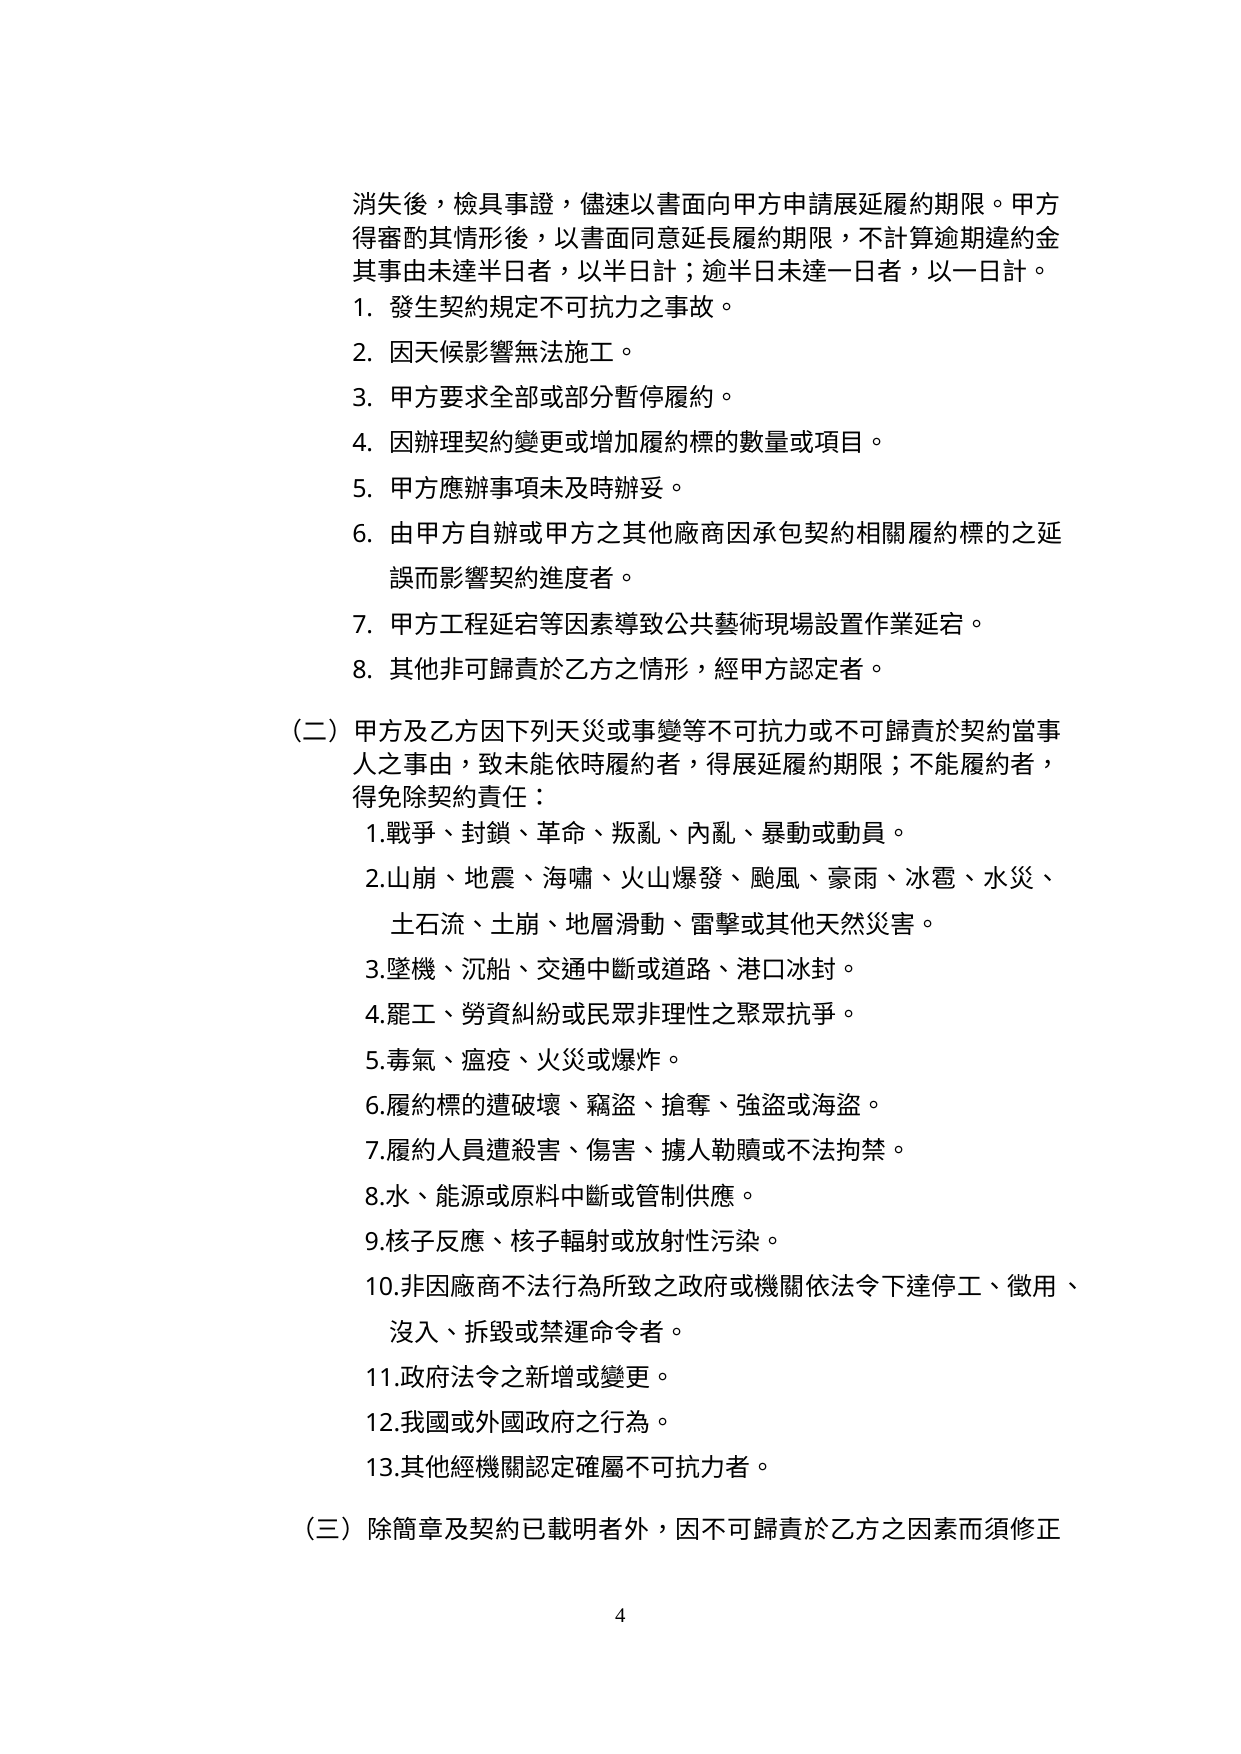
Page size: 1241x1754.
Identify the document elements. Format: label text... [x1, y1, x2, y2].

list 甲方要求全部或部分暫停履約。 [352, 378, 1063, 414]
text 9.核子反應、核子輻射或放射性污染。 [364, 1221, 1061, 1258]
text 2.山崩、地震、海嘯、火山爆發、颱風、豪雨、冰雹、水災、土石流、土崩、地層滑動、雷擊或其他天然災害。 [365, 859, 1061, 940]
text 5.毒氣、瘟疫、火災或爆炸。 [365, 1040, 1061, 1076]
text 4.罷工、勞資糾紛或民眾非理性之聚眾抗爭。 [365, 995, 1061, 1031]
list 其他非可歸責於乙方之情形，經甲方認定者。 [352, 649, 1063, 686]
text 1.戰爭、封鎖、革命、叛亂、內亂、暴動或動員。 [365, 813, 1061, 850]
list 由甲方自辦或甲方之其他廠商因承包契約相關履約標的之延誤而影響契約進度者。 [352, 513, 1063, 595]
list 因辦理契約變更或增加履約標的數量或項目。 [352, 423, 1063, 459]
text 10.非因廠商不法行為所致之政府或機關依法令下達停工、徵用、沒入、拆毀或禁運命令者。 [364, 1267, 1061, 1348]
text （三）除簡章及契約已載明者外，因不可歸責於乙方之因素而須修正、更改、補充履約事項，而有延長履約期限必要者，由雙方以書面另行協議。 [290, 1512, 1063, 1545]
text 8.水、能源或原料中斷或管制供應。 [364, 1176, 1061, 1212]
text 13.其他經機關認定確屬不可抗力者。 [365, 1448, 1061, 1484]
list 因天候影響無法施工。 [352, 332, 1063, 368]
text 7.履約人員遭殺害、傷害、擄人勒贖或不法拘禁。 [365, 1131, 1061, 1167]
list 契約履約期間，有下列情形之一，且確非可歸責於乙方，而需展延履約期限者，乙方應於事故發生或消失後，檢具事證，儘速以書面向甲方申請展延履約期限。甲方得審酌其情形後，以書面同意延長履約期限，不計算逾期違約金。其事由未達半日者，以半日計；逾半日未達一日者，以一日計。 [277, 187, 1063, 287]
list 發生契約規定不可抗力之事故。 [352, 287, 1063, 323]
text 3.墜機、沉船、交通中斷或道路、港口冰封。 [365, 949, 1061, 986]
text 12.我國或外國政府之行為。 [365, 1403, 1061, 1439]
text 6.履約標的遭破壞、竊盜、搶奪、強盜或海盜。 [365, 1085, 1061, 1122]
list 甲方工程延宕等因素導致公共藝術現場設置作業延宕。 [352, 604, 1063, 640]
text （二）甲方及乙方因下列天災或事變等不可抗力或不可歸責於契約當事人之事由，致未能依時履約者，得展延履約期限；不能履約者，得免除契約責任： [277, 713, 1063, 813]
list 甲方應辦事項未及時辦妥。 [352, 468, 1063, 504]
text 11.政府法令之新增或變更。 [365, 1357, 1061, 1393]
